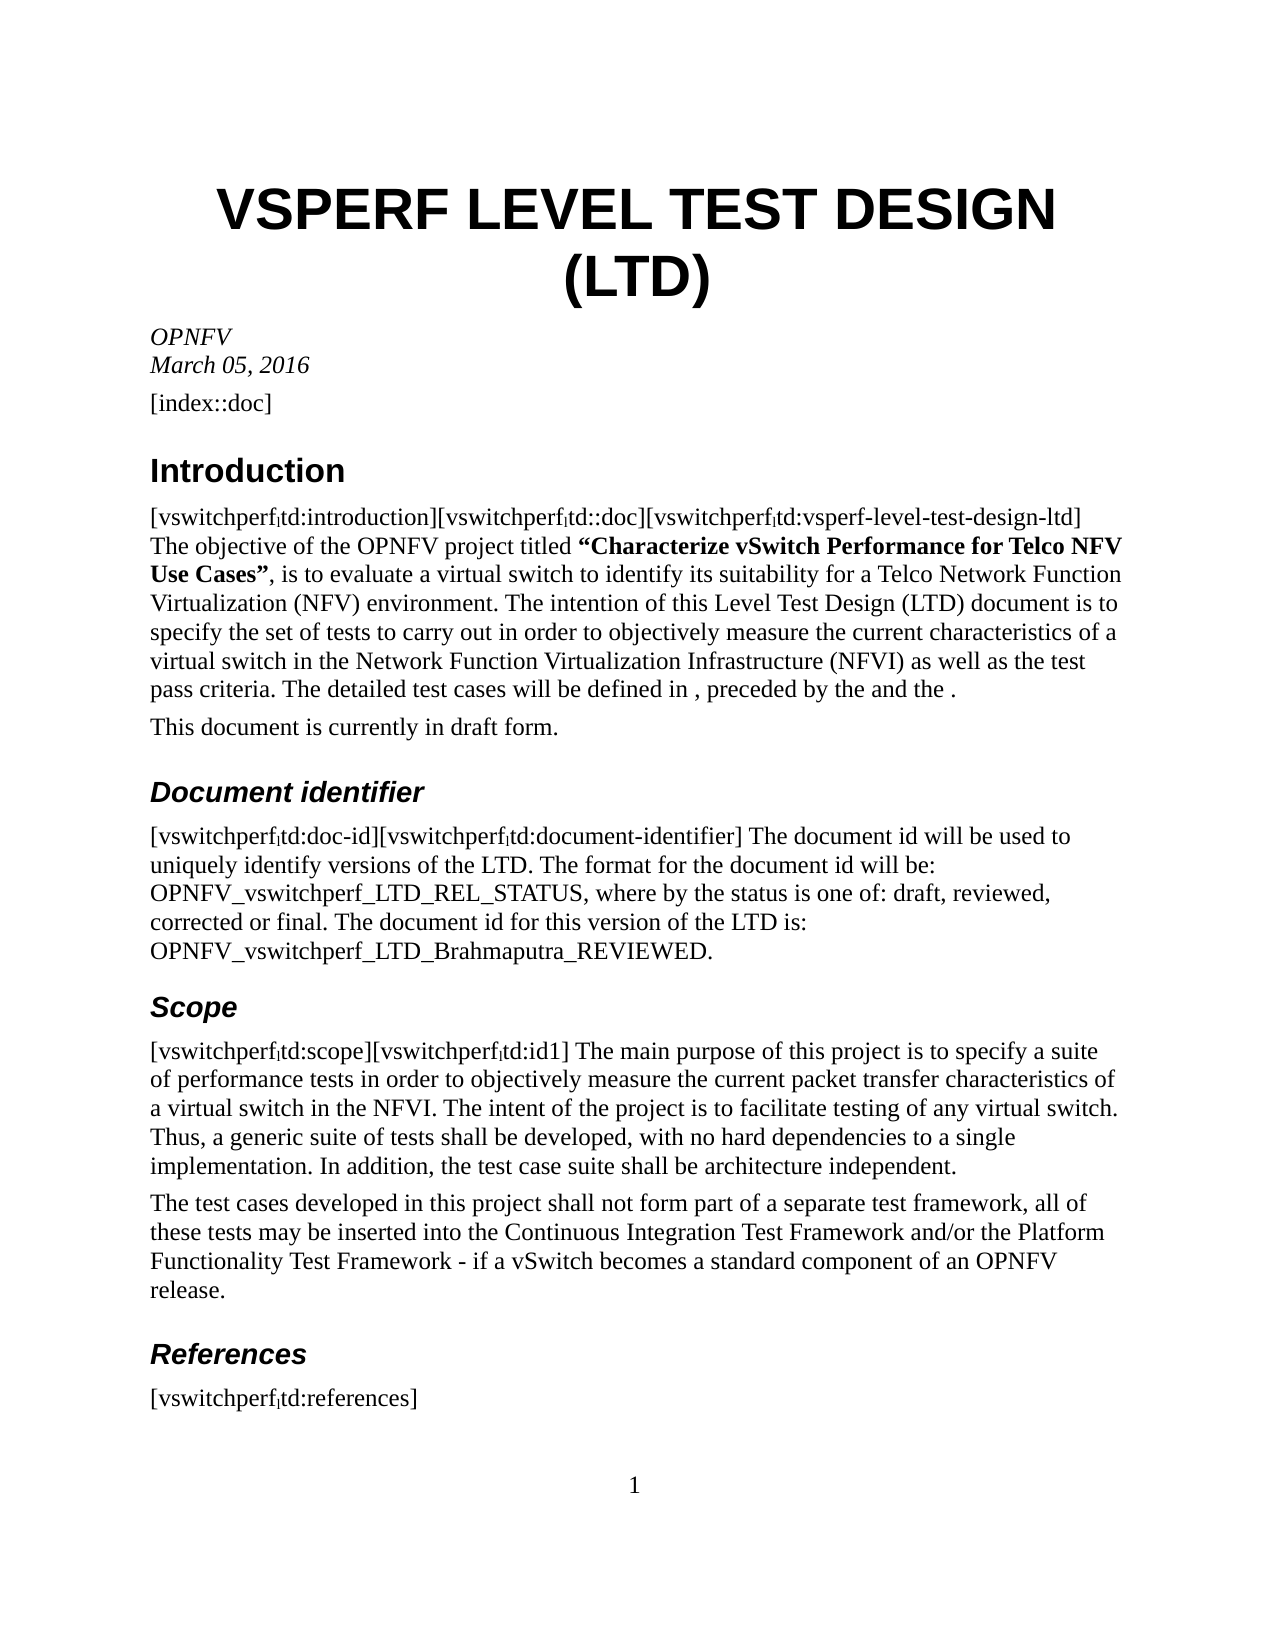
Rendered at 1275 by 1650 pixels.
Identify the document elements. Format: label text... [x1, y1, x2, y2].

subtitle Introduction [150, 451, 1125, 489]
subtitle Scope [150, 990, 1125, 1023]
title VSPERF LEVEL TEST DESIGN (LTD) [150, 175, 1125, 309]
text [vswitchperfltd:references] [150, 1383, 1125, 1412]
text [index::doc] [150, 388, 1125, 417]
text [vswitchperfltd:doc-id][vswitchperfltd:document-identifier] The document id will be used to uniquely identify versions of the LTD. The format for the document id will be: OPNFV_vswitchperf_LTD_REL_STATUS, where by the status is one of: draft, reviewed, corrected or final. The document id for this version of the LTD is: OPNFV_vswitchperf_LTD_Brahmaputra_REVIEWED. [150, 821, 1125, 965]
text March 05, 2016 [150, 350, 1125, 379]
text The test cases developed in this project shall not form part of a separate test framework, all of these tests may be inserted into the Continuous Integration Test Framework and/or the Platform Functionality Test Framework - if a vSwitch becomes a standard component of an OPNFV release. [150, 1188, 1125, 1303]
text This document is currently in draft form. [150, 712, 1125, 741]
text [vswitchperfltd:scope][vswitchperfltd:id1] The main purpose of this project is to specify a suite of performance tests in order to objectively measure the current packet transfer characteristics of a virtual switch in the NFVI. The intent of the project is to facilitate testing of any virtual switch. Thus, a generic suite of tests shall be developed, with no hard dependencies to a single implementation. In addition, the test case suite shall be architecture independent. [150, 1036, 1125, 1179]
text [vswitchperfltd:introduction][vswitchperfltd::doc][vswitchperfltd:vsperf-level-test-design-ltd] The objective of the OPNFV project titled “Characterize vSwitch Performance for Telco NFV Use Cases”, is to evaluate a virtual switch to identify its suitability for a Telco Network Function Virtualization (NFV) environment. The intention of this Level Test Design (LTD) document is to specify the set of tests to carry out in order to objectively measure the current characteristics of a virtual switch in the Network Function Virtualization Infrastructure (NFVI) as well as the test pass criteria. The detailed test cases will be defined in , preceded by the and the . [150, 502, 1125, 703]
subtitle Document identifier [150, 775, 1125, 808]
subtitle References [150, 1337, 1125, 1371]
text OPNFV [150, 322, 1125, 350]
